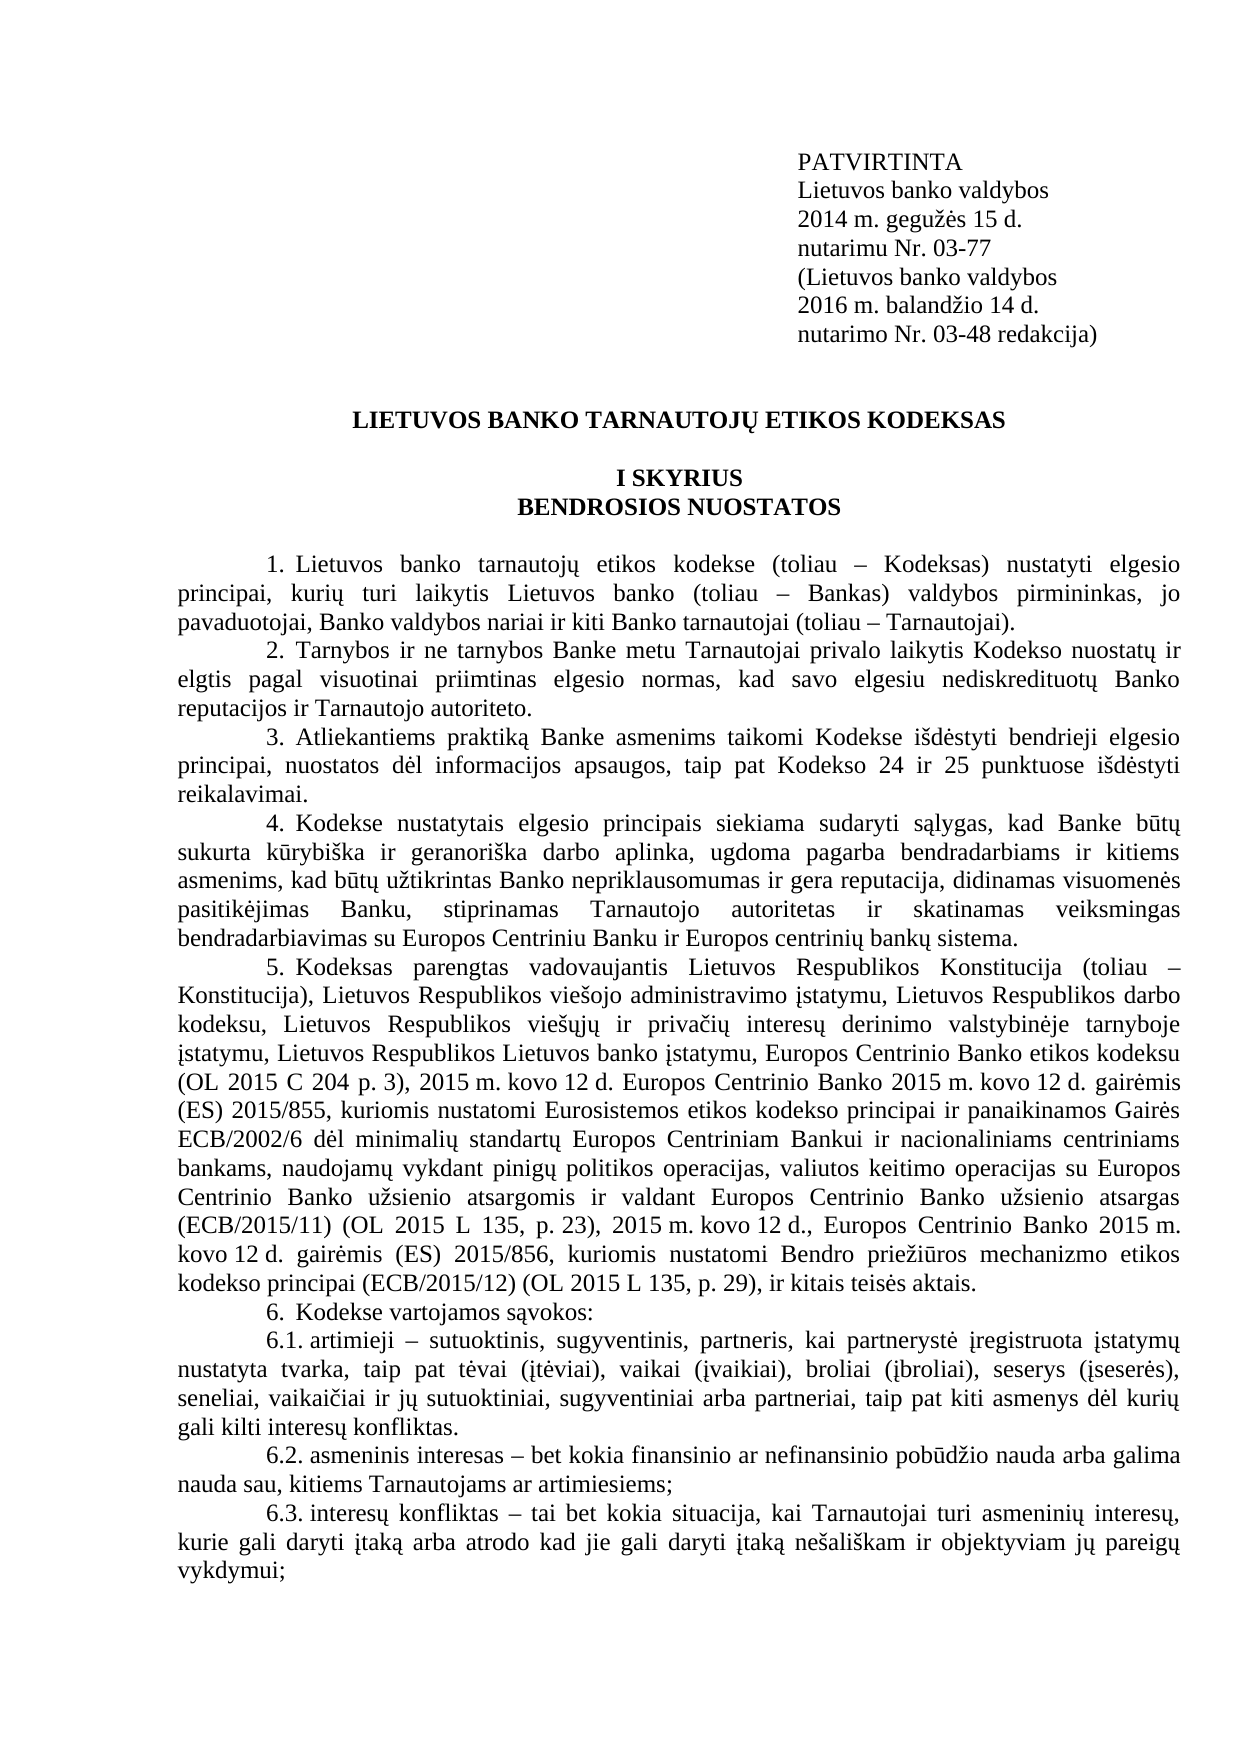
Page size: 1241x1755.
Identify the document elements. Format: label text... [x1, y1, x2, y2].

text LIETUVOS BANKO TARNAUTOJŲ ETIKOS KODEKSAS [177, 406, 1181, 434]
text 3. Atliekantiems praktiką Banke asmenims taikomi Kodekse išdėstyti bendrieji elgesio principai, nuostatos dėl informacijos apsaugos, taip pat Kodekso 24 ir 25 punktuose išdėstyti reikalavimai. [177, 722, 1181, 808]
text nutarimo Nr. 03-48 redakcija) [797, 319, 1181, 348]
text 6. Kodekse vartojamos sąvokos: [266, 1297, 1181, 1326]
text 2016 m. balandžio 14 d. [797, 291, 1181, 319]
text 6.2. asmeninis interesas – bet kokia finansinio ar nefinansinio pobūdžio nauda arba galima nauda sau, kitiems Tarnautojams ar artimiesiems; [177, 1441, 1181, 1498]
text 6.1. artimieji – sutuoktinis, sugyventinis, partneris, kai partnerystė įregistruota įstatymų nustatyta tvarka, taip pat tėvai (įtėviai), vaikai (įvaikiai), broliai (įbroliai), seserys (įseserės), seneliai, vaikaičiai ir jų sutuoktiniai, sugyventiniai arba partneriai, taip pat kiti asmenys dėl kurių gali kilti interesų konfliktas. [177, 1326, 1181, 1441]
text 6.3. interesų konfliktas – tai bet kokia situacija, kai Tarnautojai turi asmeninių interesų, kurie gali daryti įtaką arba atrodo kad jie gali daryti įtaką nešališkam ir objektyviam jų pareigų vykdymui; [177, 1498, 1181, 1584]
text (Lietuvos banko valdybos [797, 262, 1181, 291]
text BENDROSIOS NUOSTATOS [177, 492, 1181, 521]
text 5. Kodeksas parengtas vadovaujantis Lietuvos Respublikos Konstitucija (toliau – Konstitucija), Lietuvos Respublikos viešojo administravimo įstatymu, Lietuvos Respublikos darbo kodeksu, Lietuvos Respublikos viešųjų ir privačių interesų derinimo valstybinėje tarnyboje įstatymu, Lietuvos Respublikos Lietuvos banko įstatymu, Europos Centrinio Banko etikos kodeksu (OL 2015 C 204 p. 3), 2015 m. kovo 12 d. Europos Centrinio Banko 2015 m. kovo 12 d. gairėmis (ES) 2015/855, kuriomis nustatomi Eurosistemos etikos kodekso principai ir panaikinamos Gairės ECB/2002/6 dėl minimalių standartų Europos Centriniam Bankui ir nacionaliniams centriniams bankams, naudojamų vykdant pinigų politikos operacijas, valiutos keitimo operacijas su Europos Centrinio Banko užsienio atsargomis ir valdant Europos Centrinio Banko užsienio atsargas (ECB/2015/11) (OL 2015 L 135, p. 23), 2015 m. kovo 12 d., Europos Centrinio Banko 2015 m. kovo 12 d. gairėmis (ES) 2015/856, kuriomis nustatomi Bendro priežiūros mechanizmo etikos kodekso principai (ECB/2015/12) (OL 2015 L 135, p. 29), ir kitais teisės aktais. [177, 952, 1181, 1297]
text PATVIRTINTA [797, 147, 1181, 176]
text 2014 m. gegužės 15 d. [797, 204, 1181, 233]
text 2. Tarnybos ir ne tarnybos Banke metu Tarnautojai privalo laikytis Kodekso nuostatų ir elgtis pagal visuotinai priimtinas elgesio normas, kad savo elgesiu nediskredituotų Banko reputacijos ir Tarnautojo autoriteto. [177, 636, 1181, 722]
text I SKYRIUS [177, 463, 1181, 492]
text nutarimu Nr. 03-77 [797, 233, 1181, 262]
text Lietuvos banko valdybos [797, 176, 1181, 204]
text 4. Kodekse nustatytais elgesio principais siekiama sudaryti sąlygas, kad Banke būtų sukurta kūrybiška ir geranoriška darbo aplinka, ugdoma pagarba bendradarbiams ir kitiems asmenims, kad būtų užtikrintas Banko nepriklausomumas ir gera reputacija, didinamas visuomenės pasitikėjimas Banku, stiprinamas Tarnautojo autoritetas ir skatinamas veiksmingas bendradarbiavimas su Europos Centriniu Banku ir Europos centrinių bankų sistema. [177, 808, 1181, 952]
text 1. Lietuvos banko tarnautojų etikos kodekse (toliau – Kodeksas) nustatyti elgesio principai, kurių turi laikytis Lietuvos banko (toliau – Bankas) valdybos pirmininkas, jo pavaduotojai, Banko valdybos nariai ir kiti Banko tarnautojai (toliau – Tarnautojai). [177, 549, 1181, 636]
